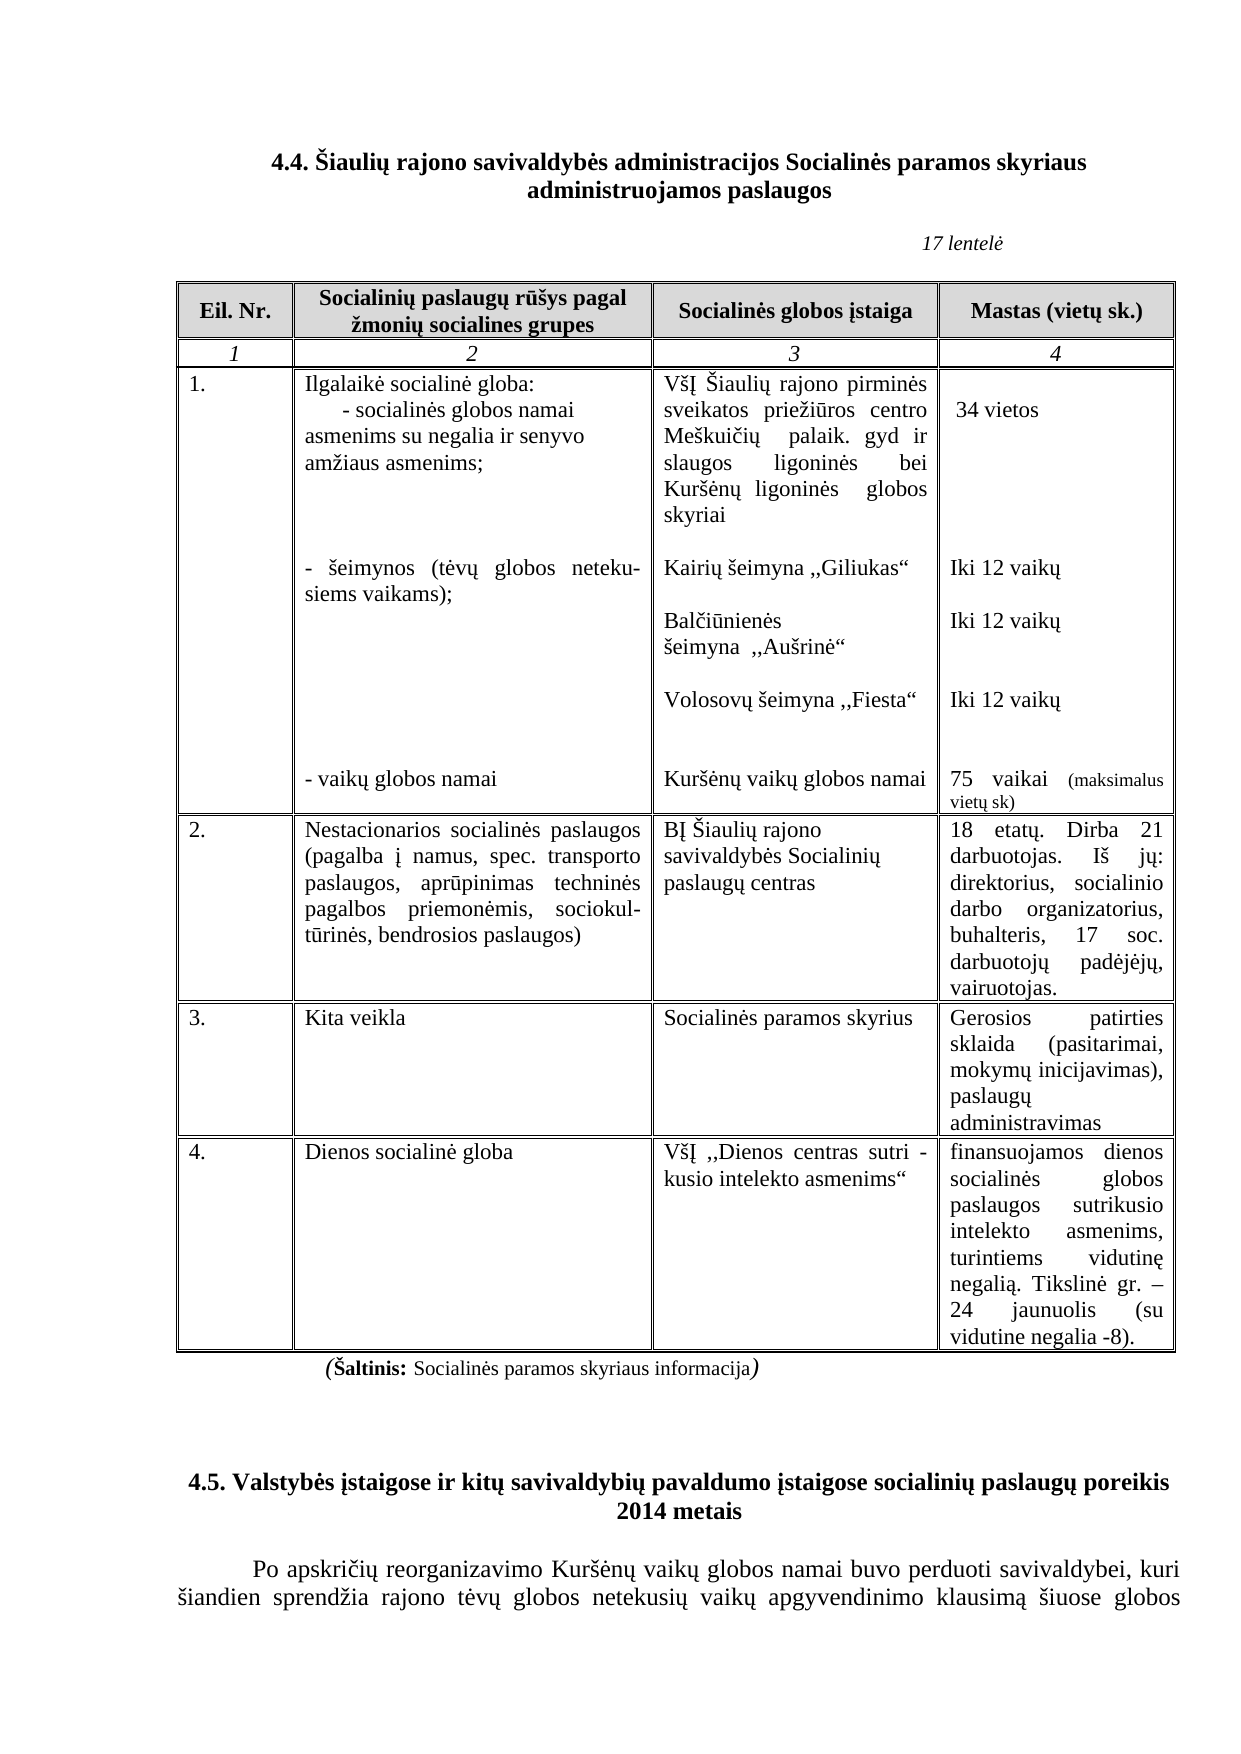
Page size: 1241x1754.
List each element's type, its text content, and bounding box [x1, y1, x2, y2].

table_cell Nestacionarios socialinės paslaugos (pagalba į namus, spec. transporto paslaugos, aprūpinimas techninės pagalbos priemonėmis, sociokul- tūrinės, bendrosios paslaugos) [295, 816, 651, 1000]
table_header Mastas (vietų sk.) [940, 284, 1173, 337]
table_header Socialinių paslaugų rūšys pagal žmonių socialines grupes [295, 284, 651, 337]
table_cell VšĮ ,,Dienos centras sutri -kusio intelekto asmenims“ [654, 1139, 937, 1349]
table_cell BĮ Šiaulių rajono savivaldybės Socialinių paslaugų centras [654, 816, 937, 1000]
table_cell 4. [179, 1139, 292, 1349]
table_cell 3. [179, 1004, 292, 1135]
table_cell 1. [179, 368, 292, 813]
table_cell Socialinės paramos skyrius [654, 1004, 937, 1135]
table_cell 3 [654, 340, 937, 366]
table_cell Dienos socialinė globa [295, 1139, 651, 1349]
text Po apskričių reorganizavimo Kuršėnų vaikų globos namai buvo perduoti savivaldybei, kuri šiandien sprendžia rajono tėvų globos netekusių vaikų apgyvendinimo klausimą šiuose globos [177, 1554, 1181, 1611]
table_header Eil. Nr. [179, 284, 292, 337]
text 17 lentelė [177, 231, 1181, 255]
text (Šaltinis: Socialinės paramos skyriaus informacija) [177, 1352, 1181, 1381]
table_cell 2 [295, 340, 651, 366]
table_cell Kita veikla [295, 1004, 651, 1135]
text 4.4. Šiaulių rajono savivaldybės administracijos Socialinės paramos skyriaus administruojamos paslaugos [177, 147, 1181, 204]
text 4.5. Valstybės įstaigose ir kitų savivaldybių pavaldumo įstaigose socialinių paslaugų poreikis 2014 metais [177, 1467, 1181, 1525]
table_cell Ilgalaikė socialinė globa: - socialinės globos namai asmenims su negalia ir senyvo amžiaus asmenims; - šeimynos (tėvų globos neteku-siems vaikams); - vaikų globos namai [295, 370, 651, 813]
table_cell 1 [179, 340, 292, 366]
table_cell Gerosios patirties sklaida (pasitarimai, mokymų inicijavimas), paslaugų administravimas [940, 1004, 1173, 1135]
table_cell 34 vietos Iki 12 vaikų Iki 12 vaikų Iki 12 vaikų 75 vaikai (maksimalus vietų sk) [940, 370, 1173, 813]
table_header Socialinės globos įstaiga [654, 284, 937, 337]
table_cell VšĮ Šiaulių rajono pirminės sveikatos priežiūros centro Meškuičių palaik. gyd ir slaugos ligoninės bei Kuršėnų ligoninės globos skyriai Kairių šeimyna ,,Giliukas“ Balčiūnienės šeimyna ,,Aušrinė“ Volosovų šeimyna ,,Fiesta“ Kuršėnų vaikų globos namai [654, 370, 937, 813]
table_cell finansuojamos dienos socialinės globos paslaugos sutrikusio intelekto asmenims, turintiems vidutinę negalią. Tikslinė gr. – 24 jaunuolis (su vidutine negalia -8). [940, 1139, 1173, 1349]
table_cell 4 [940, 340, 1173, 366]
table_cell 18 etatų. Dirba 21 darbuotojas. Iš jų: direktorius, socialinio darbo organizatorius, buhalteris, 17 soc. darbuotojų padėjėjų, vairuotojas. [940, 816, 1173, 1000]
table_cell 2. [179, 816, 292, 1000]
